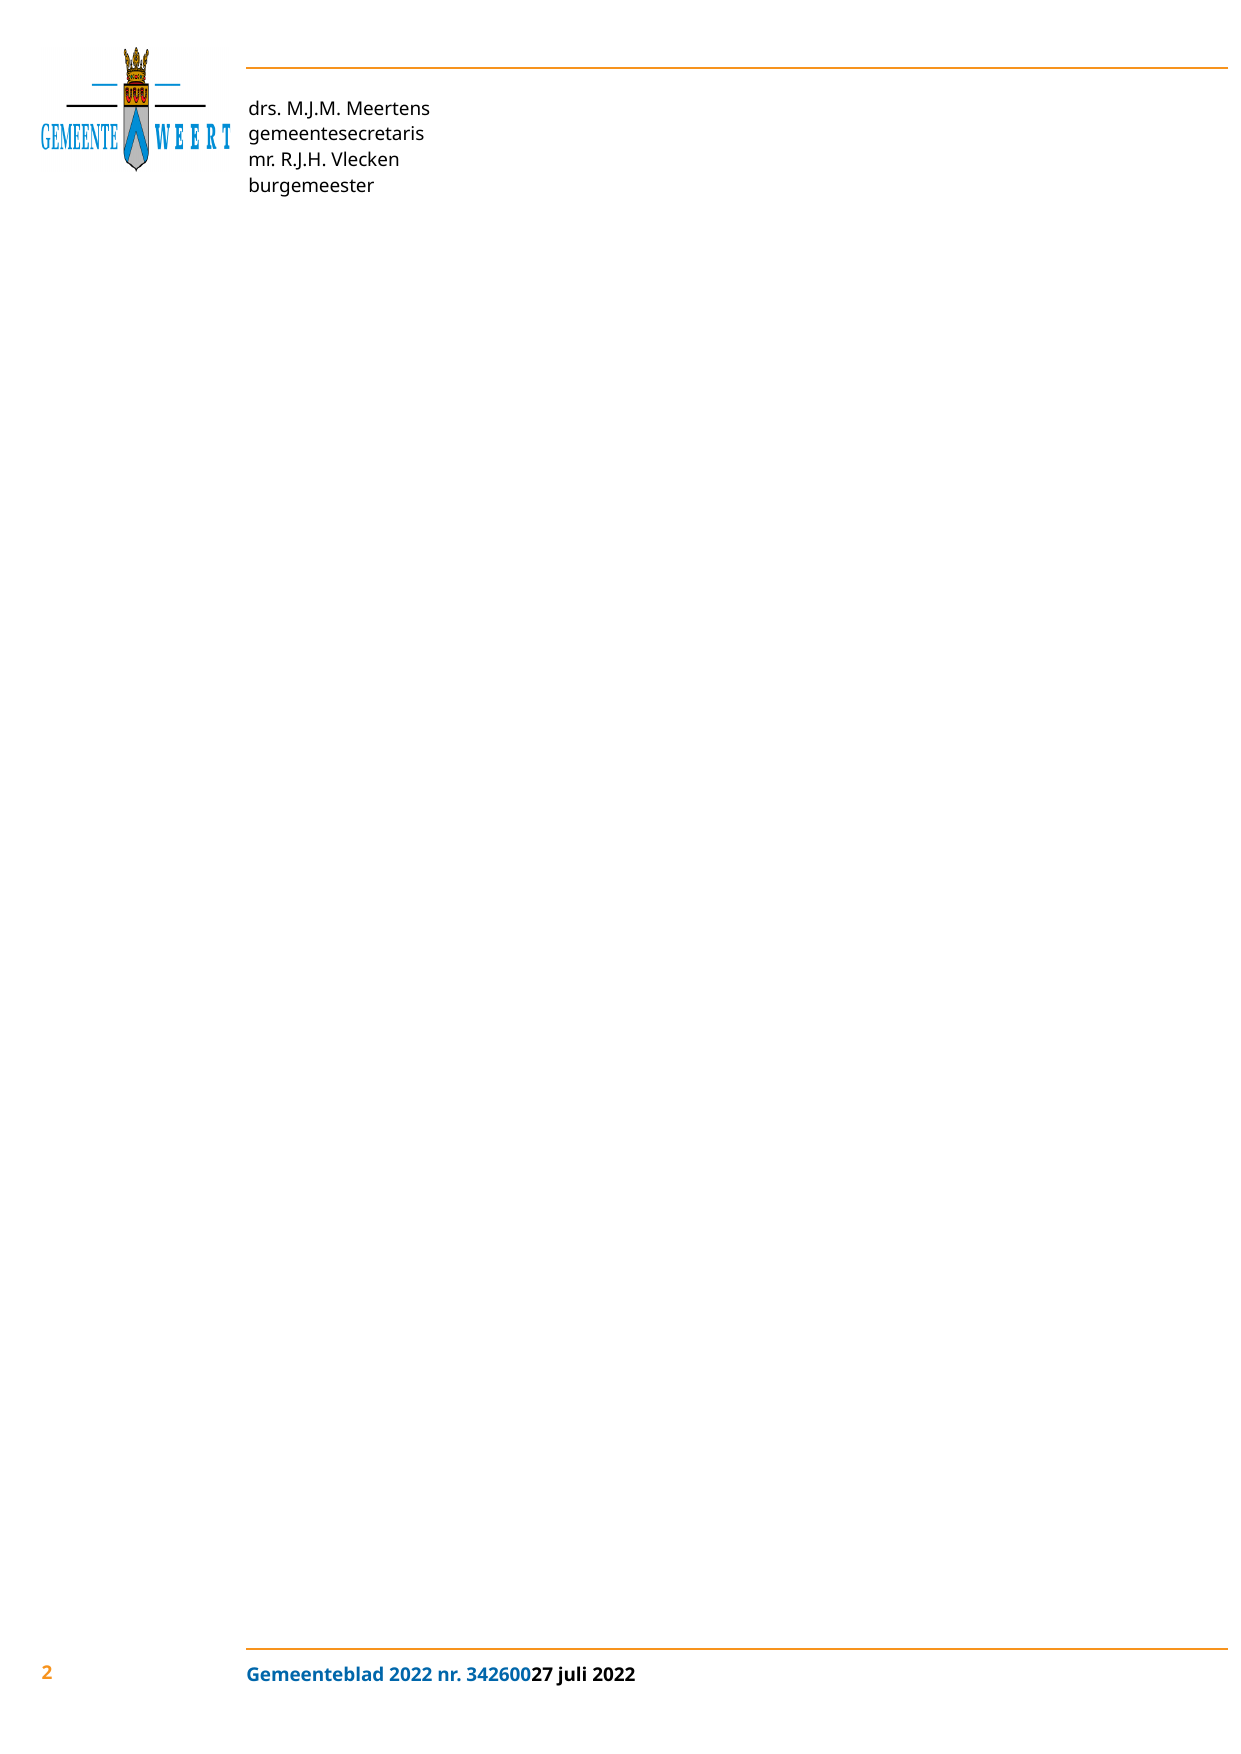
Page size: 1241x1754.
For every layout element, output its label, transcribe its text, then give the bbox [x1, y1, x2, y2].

picture [41, 47, 231, 172]
text mr. R.J.H. Vlecken [248, 146, 1152, 172]
text drs. M.J.M. Meertens [248, 95, 1152, 121]
text burgemeester [248, 172, 1152, 198]
text gemeentesecretaris [248, 121, 1152, 146]
